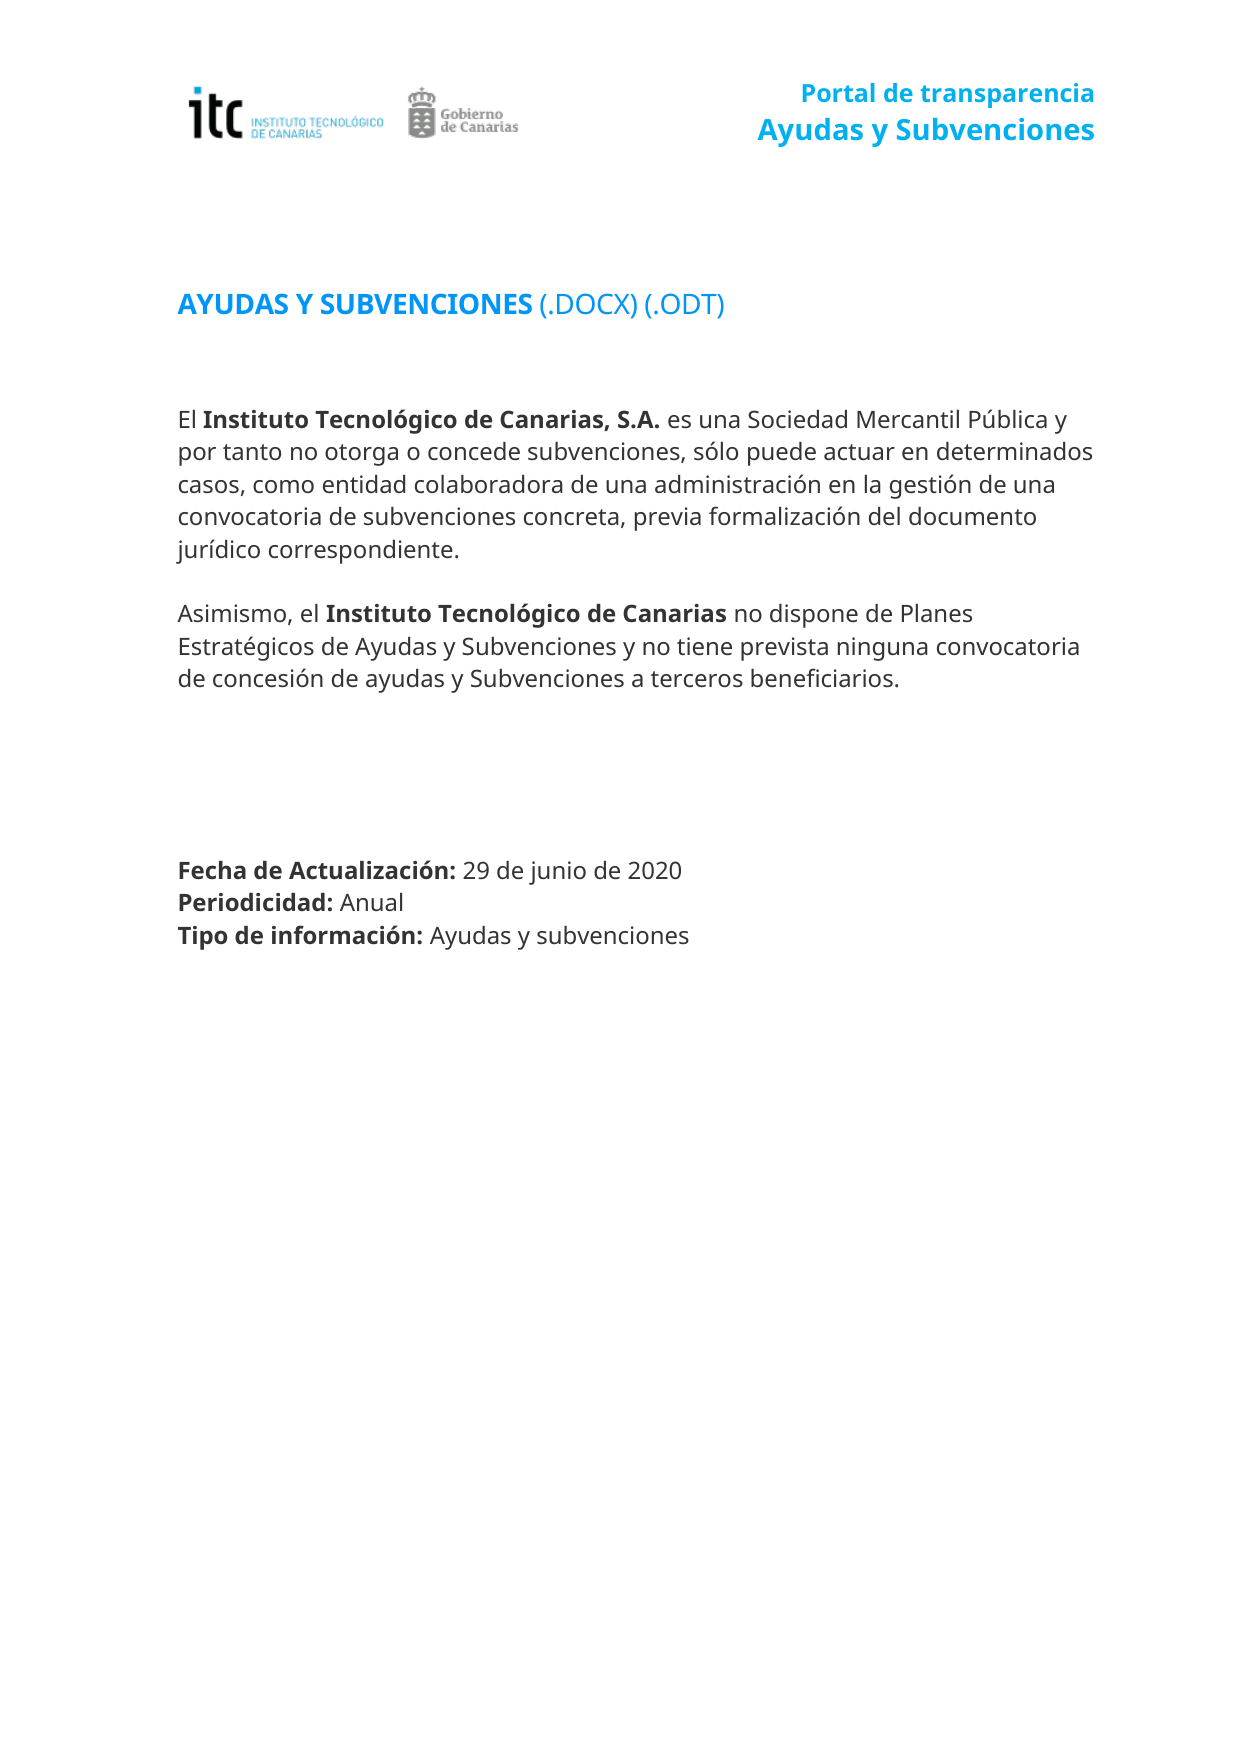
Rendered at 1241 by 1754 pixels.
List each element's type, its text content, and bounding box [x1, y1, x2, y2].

subtitle AYUDAS Y SUBVENCIONES (.DOCX) (.ODT) [177, 282, 1107, 323]
text El Instituto Tecnológico de Canarias, S.A. es una Sociedad Mercantil Pública y por tanto no otorga o concede subvenciones, sólo puede actuar en determinados casos, como entidad colaboradora de una administración en la gestión de una convocatoria de subvenciones concreta, previa formalización del documento jurídico correspondiente. [177, 402, 1107, 565]
text Fecha de Actualización: 29 de junio de 2020 Periodicidad: Anual Tipo de información: Ayudas y subvenciones [177, 853, 1107, 951]
text Asimismo, el Instituto Tecnológico de Canarias no dispone de Planes Estratégicos de Ayudas y Subvenciones y no tiene prevista ninguna convocatoria de concesión de ayudas y Subvenciones a terceros beneficiarios. [177, 597, 1107, 694]
